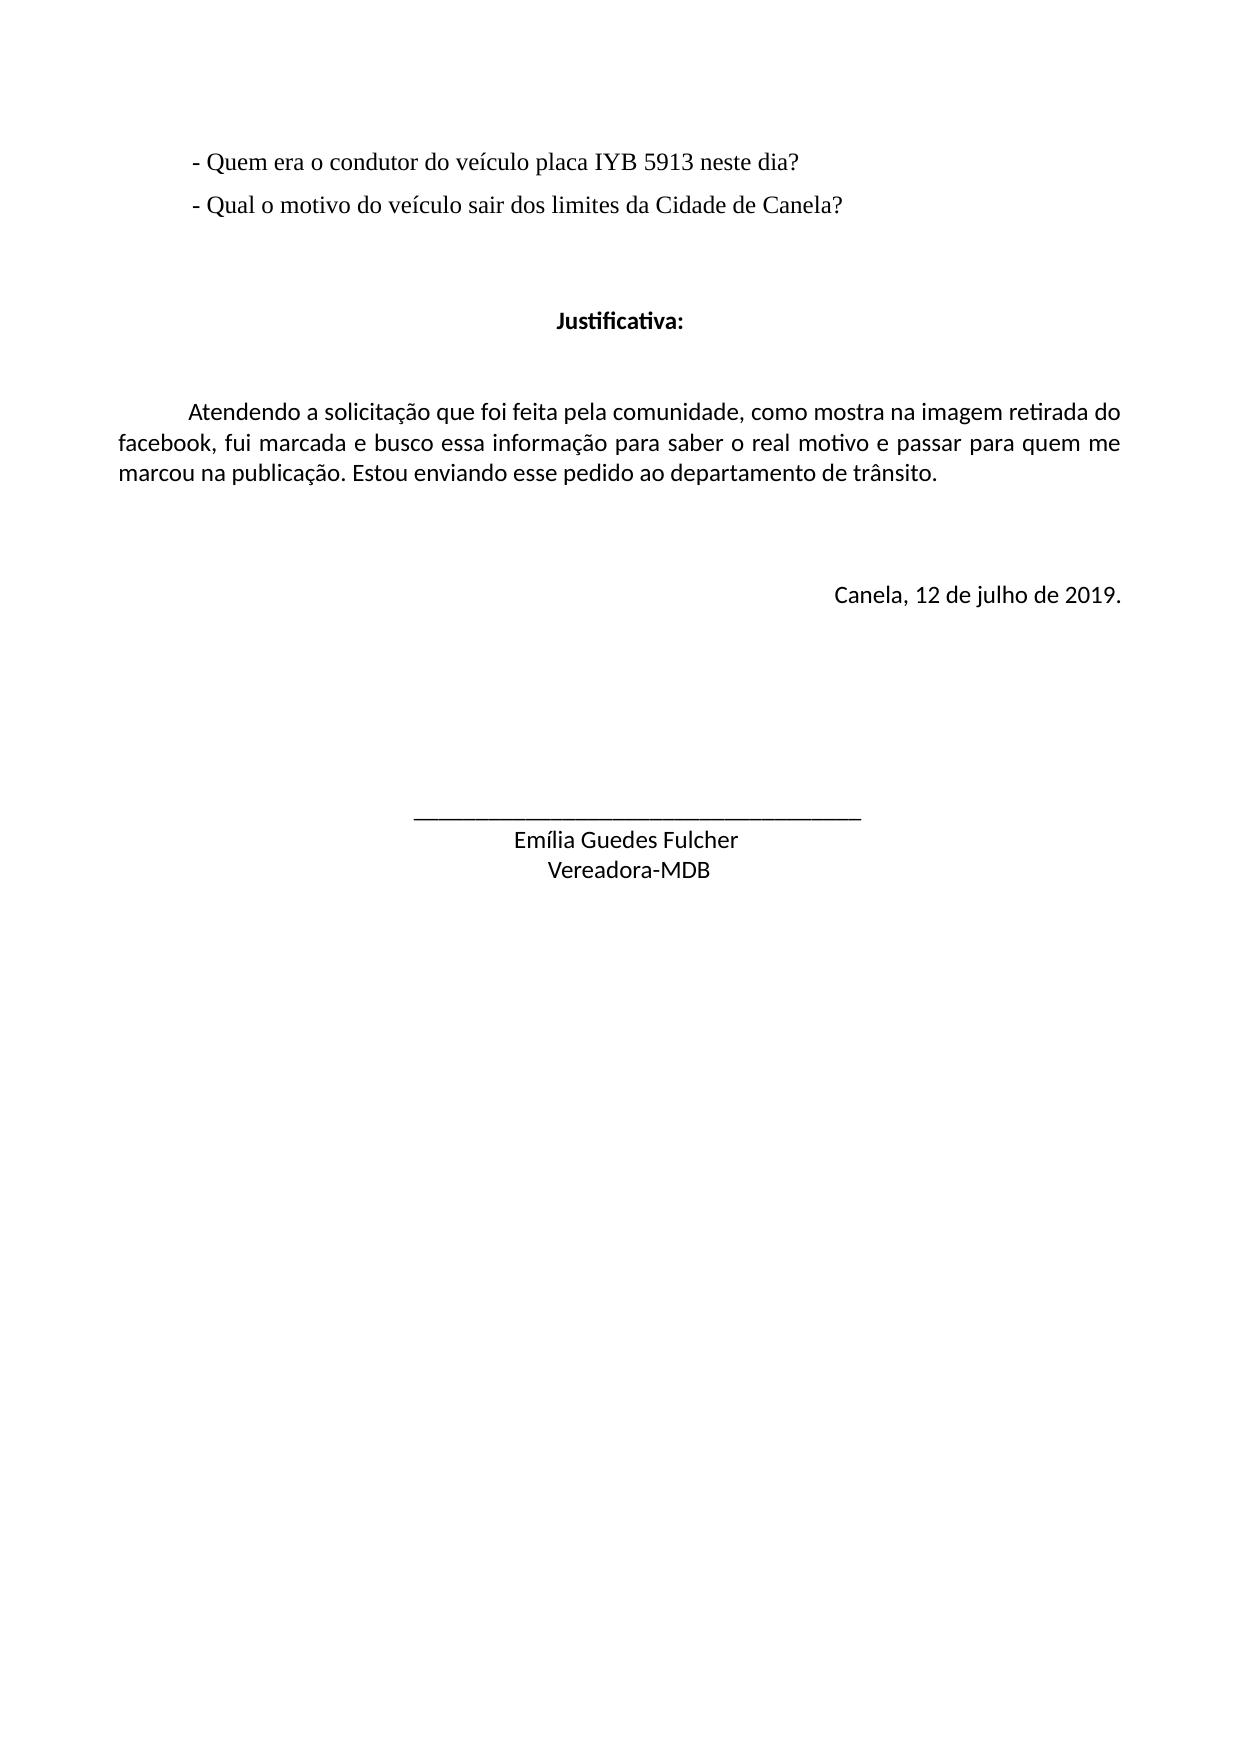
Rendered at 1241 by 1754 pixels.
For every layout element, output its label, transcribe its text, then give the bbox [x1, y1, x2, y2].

text - Qual o motivo do veículo sair dos limites da Cidade de Canela? [118, 190, 1122, 219]
text Emília Guedes Fulcher [118, 824, 1122, 854]
text - Quem era o condutor do veículo placa IYB 5913 neste dia? [118, 147, 1122, 176]
text Justificativa: [118, 305, 1122, 336]
text Atendendo a solicitação que foi feita pela comunidade, como mostra na imagem retirada do facebook, fui marcada e busco essa informação para saber o real motivo e passar para quem me marcou na publicação. Estou enviando esse pedido ao departamento de trânsito. [118, 397, 1122, 488]
text Canela, 12 de julho de 2019. [118, 580, 1122, 610]
text Vereadora-MDB [118, 854, 1122, 885]
text ____________________________________ [118, 793, 1122, 824]
